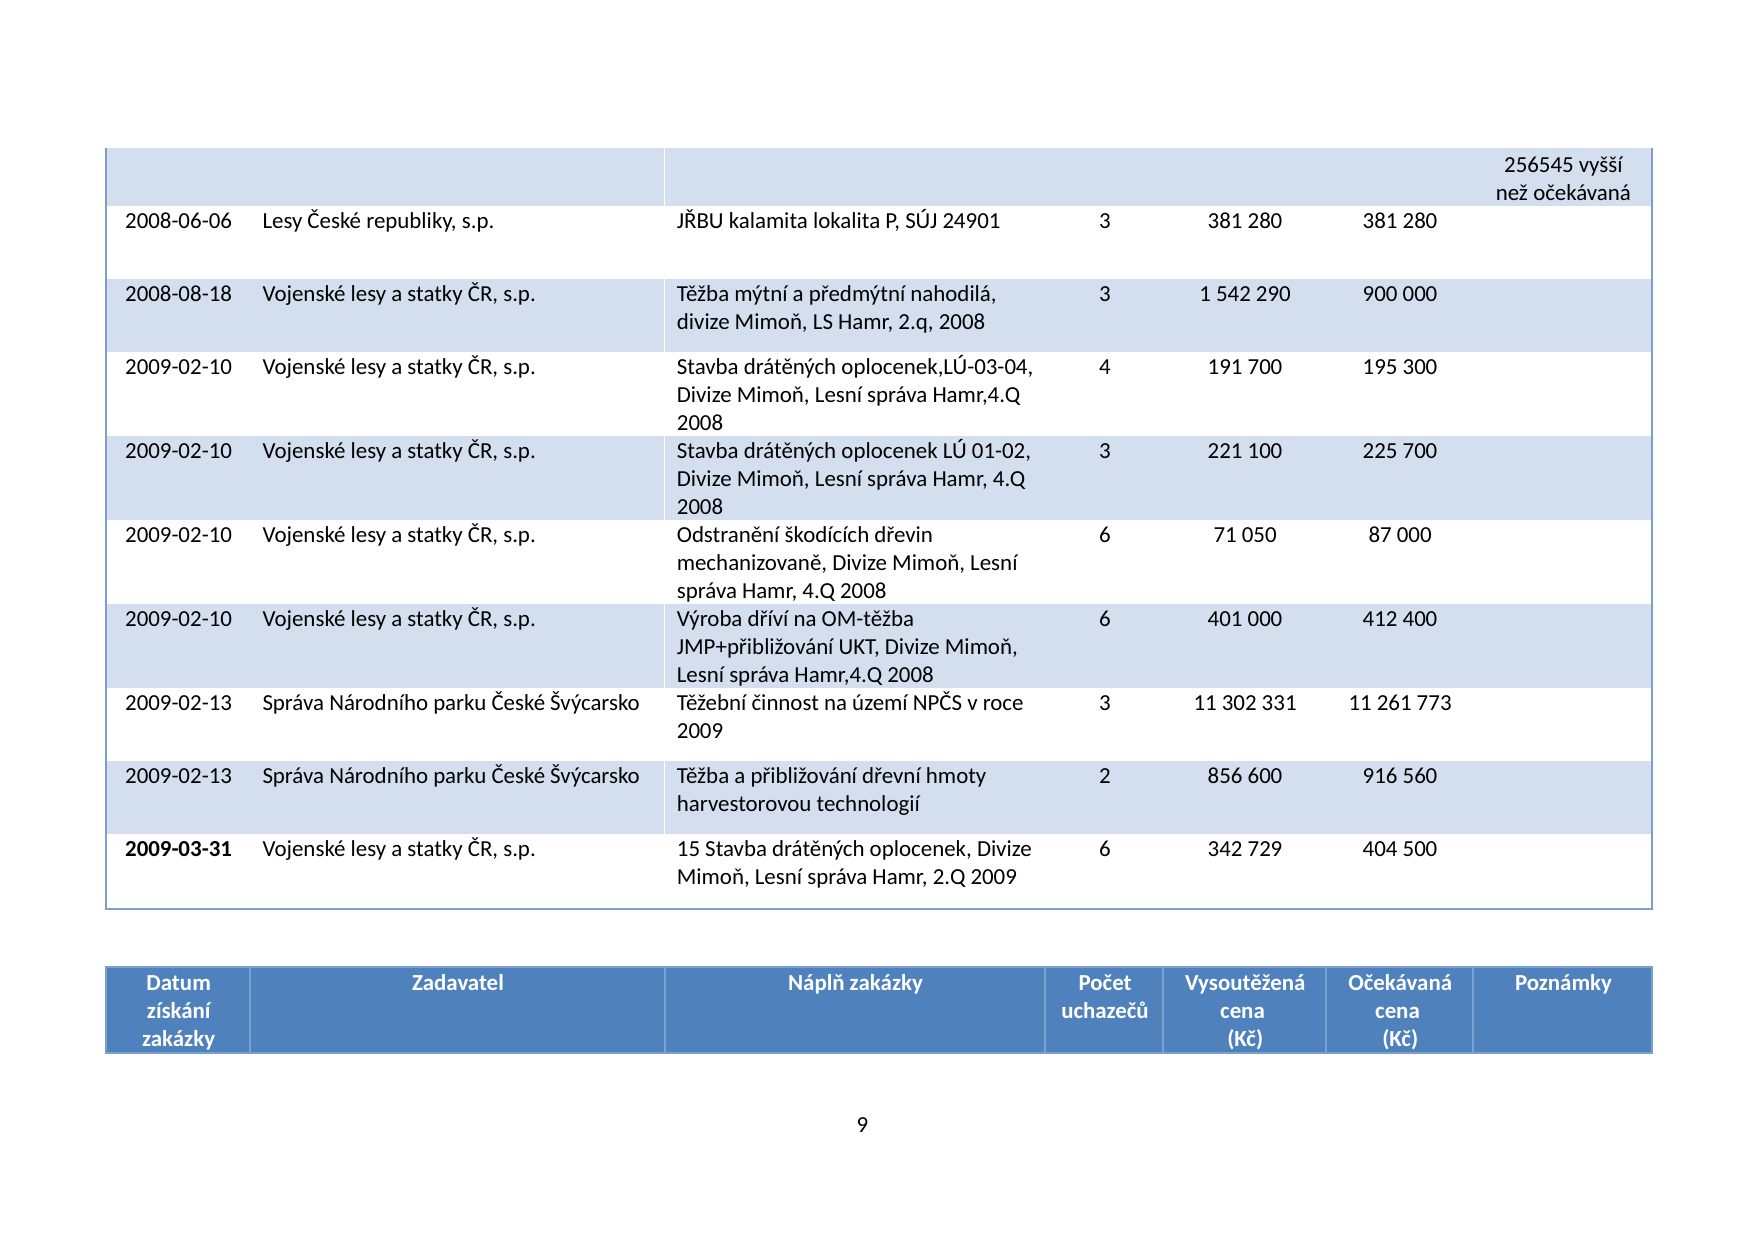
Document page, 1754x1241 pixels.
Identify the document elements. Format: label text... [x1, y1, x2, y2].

table_cell 381 280 [1326, 206, 1473, 279]
table_cell 916 560 [1326, 761, 1473, 834]
table_cell 900 000 [1326, 279, 1473, 352]
table_cell 195 300 [1326, 352, 1473, 436]
table_cell 401 000 [1163, 604, 1326, 688]
table_cell 1 542 290 [1163, 279, 1326, 352]
table_cell 225 700 [1326, 436, 1473, 520]
table_cell 3 [1045, 279, 1163, 352]
table_cell 404 500 [1326, 835, 1473, 908]
table_cell Správa Národního parku České Švýcarsko [250, 688, 664, 761]
table_cell [665, 148, 1045, 206]
table_cell 381 280 [1163, 206, 1326, 279]
table_cell 2009-02-13 [107, 688, 250, 761]
table_header Poznámky [1474, 968, 1651, 1052]
table_cell 191 700 [1163, 352, 1326, 436]
table_cell Stavba drátěných oplocenek,LÚ-03-04, Divize Mimoň, Lesní správa Hamr,4.Q 2008 [665, 352, 1045, 436]
table_cell [1473, 206, 1651, 279]
table_cell 3 [1045, 206, 1163, 279]
table_cell 6 [1045, 835, 1163, 908]
table_cell [1045, 148, 1163, 206]
table_cell Těžební činnost na území NPČS v roce 2009 [665, 688, 1045, 761]
table_cell Vojenské lesy a statky ČR, s.p. [250, 604, 664, 688]
table_cell Vojenské lesy a statky ČR, s.p. [250, 352, 664, 436]
table_cell 87 000 [1326, 520, 1473, 604]
table_header Zadavatel [251, 968, 664, 1052]
table_cell [1473, 688, 1651, 761]
table_cell 221 100 [1163, 436, 1326, 520]
table_cell 15 Stavba drátěných oplocenek, Divize Mimoň, Lesní správa Hamr, 2.Q 2009 [665, 835, 1045, 908]
table_cell 256545 vyšší než očekávaná [1473, 148, 1651, 206]
table_cell [107, 148, 250, 206]
table_cell [1473, 520, 1651, 604]
table_cell Vojenské lesy a statky ČR, s.p. [250, 279, 664, 352]
table_cell Lesy České republiky, s.p. [250, 206, 664, 279]
table_cell [1473, 835, 1651, 908]
table_cell 3 [1045, 688, 1163, 761]
table_cell 2009-02-10 [107, 520, 250, 604]
table_cell 2008-06-06 [107, 206, 250, 279]
table_cell 2009-02-10 [107, 436, 250, 520]
table_cell 2009-02-13 [107, 761, 250, 834]
table_header Náplň zakázky [666, 968, 1044, 1052]
table_cell Vojenské lesy a statky ČR, s.p. [250, 835, 664, 908]
table_cell [1473, 604, 1651, 688]
table_cell [1473, 352, 1651, 436]
table_cell Těžba a přibližování dřevní hmoty harvestorovou technologií [665, 761, 1045, 834]
table_cell [1473, 761, 1651, 834]
table_cell 2 [1045, 761, 1163, 834]
table_cell JŘBU kalamita lokalita P, SÚJ 24901 [665, 206, 1045, 279]
table_cell 6 [1045, 520, 1163, 604]
table_cell Výroba dříví na OM-těžba JMP+přibližování UKT, Divize Mimoň, Lesní správa Hamr,4.Q 2008 [665, 604, 1045, 688]
table_header Vysoutěžená cena (Kč) [1164, 968, 1325, 1052]
table_cell 3 [1045, 436, 1163, 520]
table_cell Odstranění škodících dřevin mechanizovaně, Divize Mimoň, Lesní správa Hamr, 4.Q 2008 [665, 520, 1045, 604]
table_cell 6 [1045, 604, 1163, 688]
table_cell 342 729 [1163, 835, 1326, 908]
table_header Datum získání zakázky [107, 968, 249, 1052]
table_cell 11 302 331 [1163, 688, 1326, 761]
table_cell [1473, 436, 1651, 520]
table_cell 856 600 [1163, 761, 1326, 834]
table_cell Těžba mýtní a předmýtní nahodilá, divize Mimoň, LS Hamr, 2.q, 2008 [665, 279, 1045, 352]
table_cell 4 [1045, 352, 1163, 436]
table_cell Stavba drátěných oplocenek LÚ 01-02, Divize Mimoň, Lesní správa Hamr, 4.Q 2008 [665, 436, 1045, 520]
table_cell [1326, 148, 1473, 206]
table_cell [1473, 279, 1651, 352]
table_header Počet uchazečů [1046, 968, 1162, 1052]
table_cell [1163, 148, 1326, 206]
table_cell Vojenské lesy a statky ČR, s.p. [250, 436, 664, 520]
table_cell 2009-03-31 [107, 835, 250, 908]
table_cell 11 261 773 [1326, 688, 1473, 761]
table_cell 2008-08-18 [107, 279, 250, 352]
table_cell 412 400 [1326, 604, 1473, 688]
table_cell [250, 148, 664, 206]
table_cell Správa Národního parku České Švýcarsko [250, 761, 664, 834]
table_cell Vojenské lesy a statky ČR, s.p. [250, 520, 664, 604]
table_header Očekávaná cena (Kč) [1327, 968, 1472, 1052]
table_cell 71 050 [1163, 520, 1326, 604]
table_cell 2009-02-10 [107, 352, 250, 436]
table_cell 2009-02-10 [107, 604, 250, 688]
